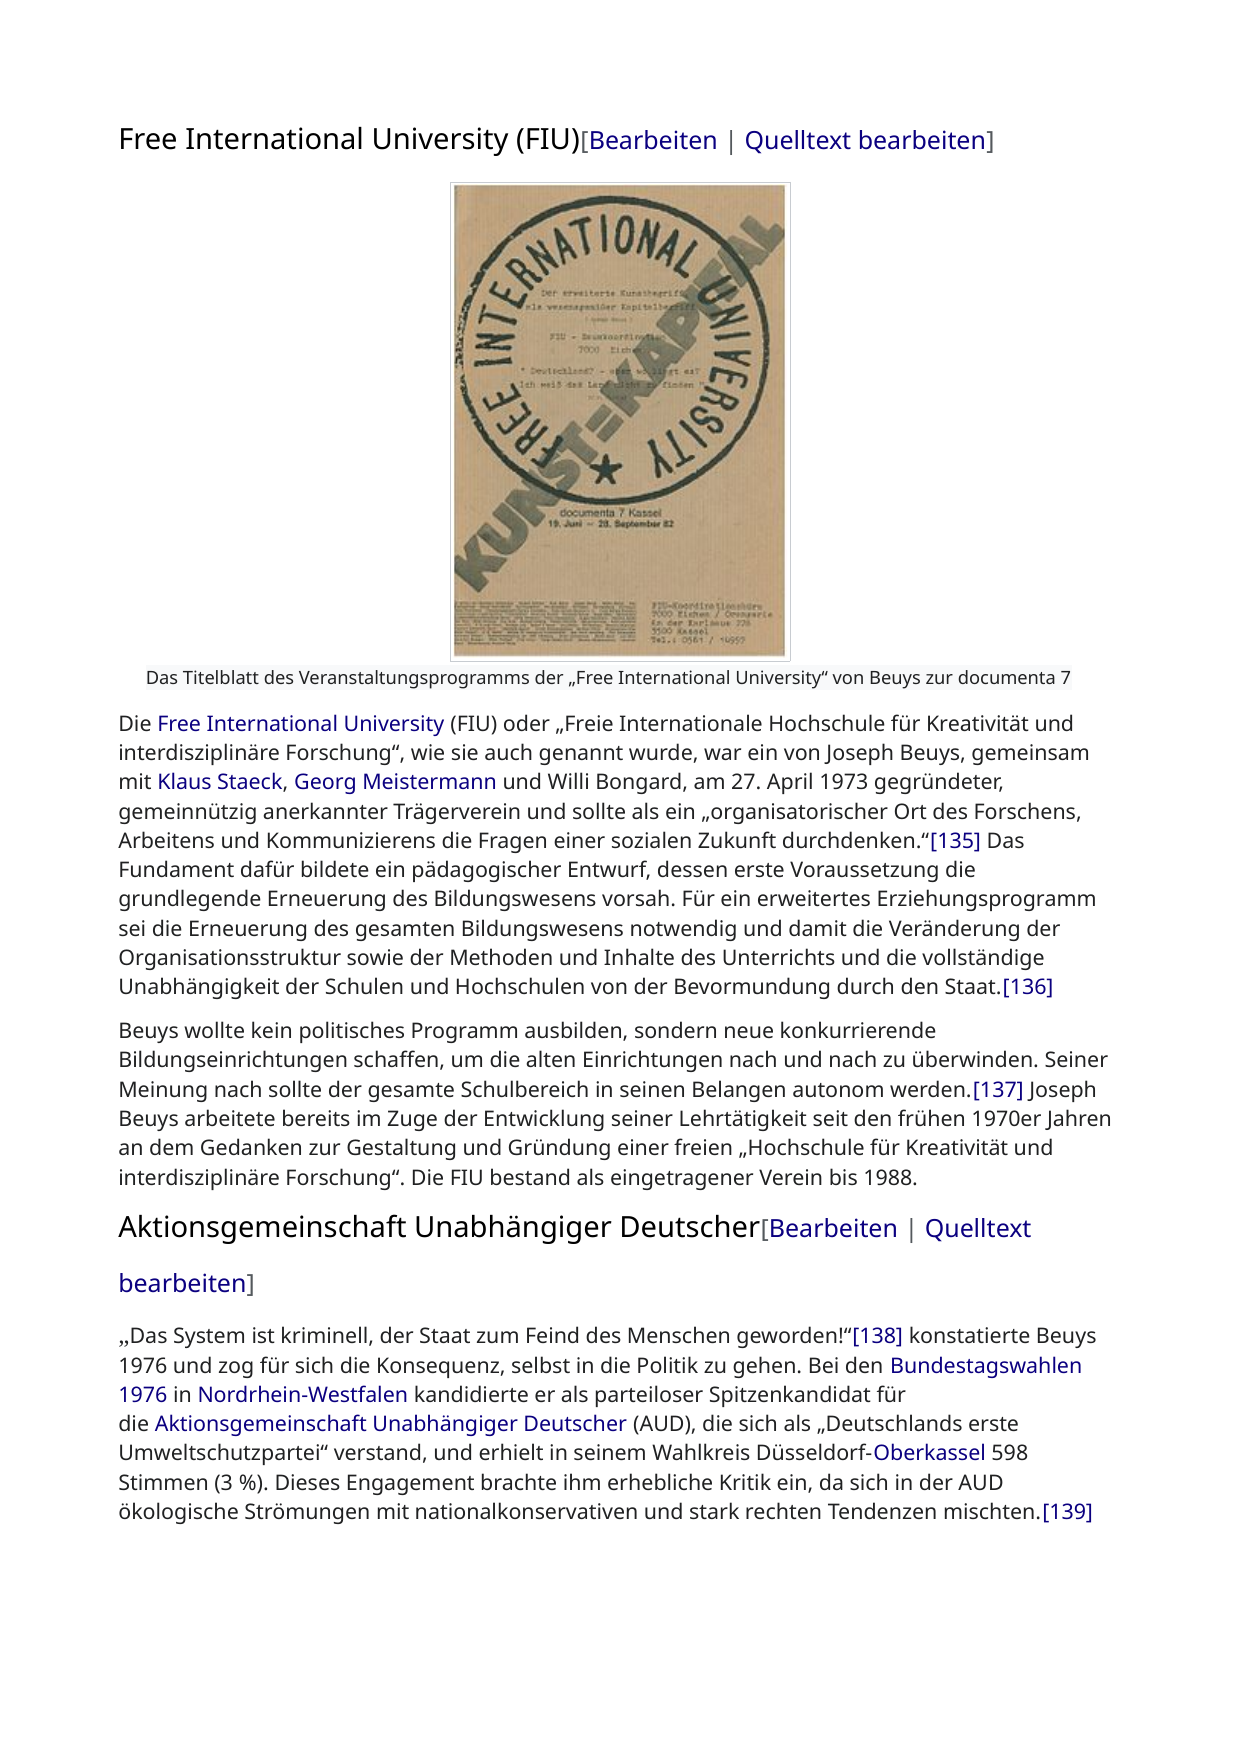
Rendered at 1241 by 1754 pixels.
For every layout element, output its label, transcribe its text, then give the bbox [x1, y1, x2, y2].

picture [453, 184, 788, 658]
text Die Free International University (FIU) oder „Freie Internationale Hochschule für Kreativität und interdisziplinäre Forschung“, wie sie auch genannt wurde, war ein von Joseph Beuys, gemeinsam mit Klaus Staeck, Georg Meistermann und Willi Bongard, am 27. April 1973 gegründeter, gemeinnützig anerkannter Trägerverein und sollte als ein „organisatorischer Ort des Forschens, Arbeitens und Kommunizierens die Fragen einer sozialen Zukunft durchdenken.“[135] Das Fundament dafür bildete ein pädagogischer Entwurf, dessen erste Voraussetzung die grundlegende Erneuerung des Bildungswesens vorsah. Für ein erweitertes Erziehungsprogramm sei die Erneuerung des gesamten Bildungswesens notwendig und damit die Veränderung der Organisationsstruktur sowie der Methoden und Inhalte des Unterrichts und die vollständige Unabhängigkeit der Schulen und Hochschulen von der Bevormundung durch den Staat.[136] [118, 708, 1122, 1001]
subtitle Free International University (FIU)[Bearbeiten | Quelltext bearbeiten] [118, 118, 1122, 158]
text Beuys wollte kein politisches Programm ausbilden, sondern neue konkurrierende Bildungseinrichtungen schaffen, um die alten Einrichtungen nach und nach zu überwinden. Seiner Meinung nach sollte der gesamte Schulbereich in seinen Belangen autonom werden.[137] Joseph Beuys arbeitete bereits im Zuge der Entwicklung seiner Lehrtätigkeit seit den frühen 1970er Jahren an dem Gedanken zur Gestaltung und Gründung einer freien „Hochschule für Kreativität und interdisziplinäre Forschung“. Die FIU bestand als eingetragener Verein bis 1988. [118, 1016, 1122, 1191]
text Das Titelblatt des Veranstaltungsprogramms der „Free International University“ von Beuys zur documenta 7 [123, 665, 1122, 690]
subtitle Aktionsgemeinschaft Unabhängiger Deutscher[Bearbeiten | Quelltext bearbeiten] [118, 1206, 1122, 1300]
text „Das System ist kriminell, der Staat zum Feind des Menschen geworden!“[138] konstatierte Beuys 1976 und zog für sich die Konsequenz, selbst in die Politik zu gehen. Bei den Bundestagswahlen 1976 in Nordrhein-Westfalen kandidierte er als parteiloser Spitzenkandidat für die Aktionsgemeinschaft Unabhängiger Deutscher (AUD), die sich als „Deutschlands erste Umweltschutzpartei“ verstand, und erhielt in seinem Wahlkreis Düsseldorf-Oberkassel 598 Stimmen (3 %). Dieses Engagement brachte ihm erhebliche Kritik ein, da sich in der AUD ökologische Strömungen mit nationalkonservativen und stark rechten Tendenzen mischten.[139] [118, 1320, 1122, 1526]
